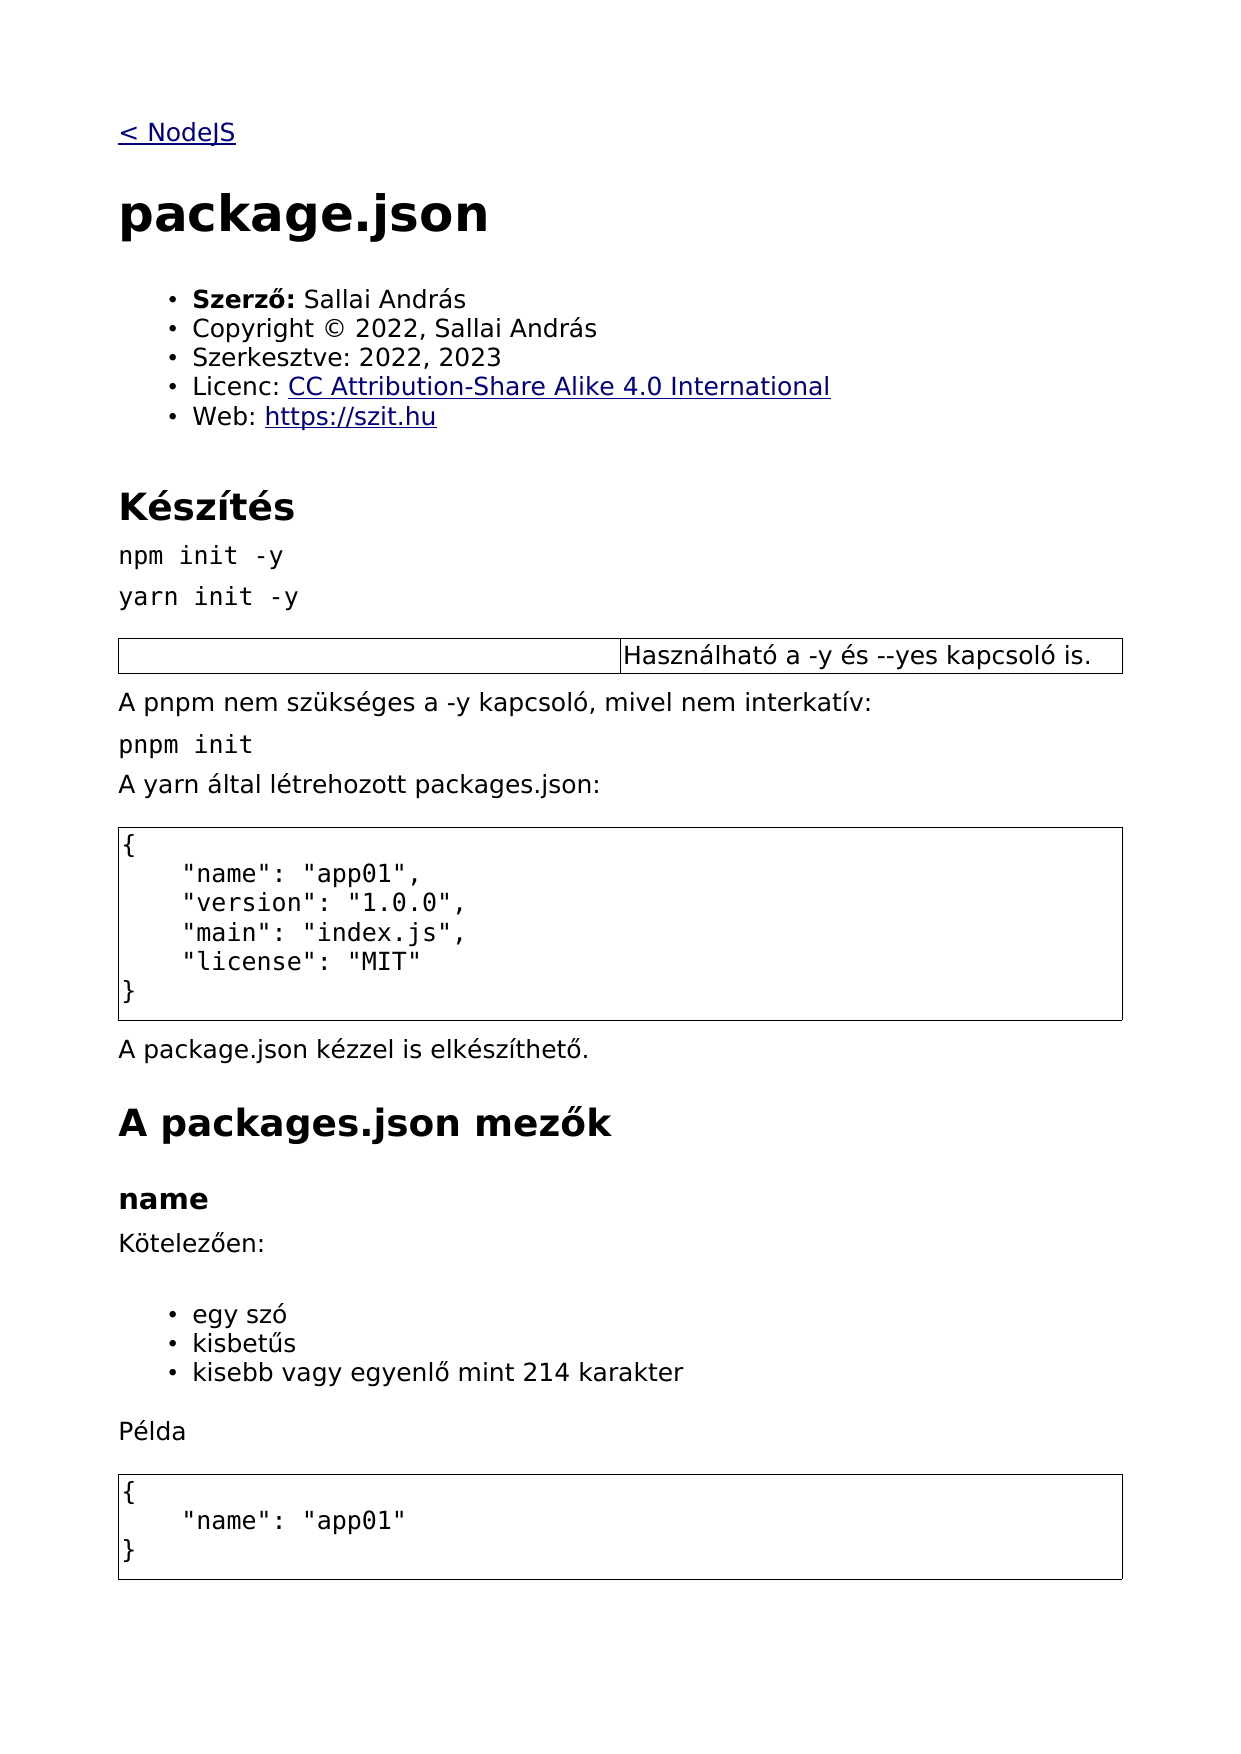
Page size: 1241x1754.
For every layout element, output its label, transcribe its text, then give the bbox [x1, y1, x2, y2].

text A package.json kézzel is elkészíthető. [118, 1035, 1122, 1064]
list kisebb vagy egyenlő mint 214 karakter [177, 1358, 1122, 1388]
text A yarn által létrehozott packages.json: [118, 771, 1122, 800]
text < NodeJS [118, 118, 1122, 147]
subtitle Készítés [118, 485, 1122, 529]
subtitle A packages.json mezők [118, 1101, 1122, 1145]
list Web: https://szit.hu [177, 402, 1122, 431]
table_header [119, 639, 620, 673]
list Copyright © 2022, Sallai András [177, 314, 1122, 343]
text A pnpm nem szükséges a -y kapcsoló, mivel nem interkatív: [118, 688, 1122, 717]
text npm init -y [118, 541, 1122, 571]
subtitle name [118, 1183, 1122, 1217]
list Szerkesztve: 2022, 2023 [177, 343, 1122, 372]
table_header { "name": "app01", "version": "1.0.0", "main": "index.js", "license": "MIT" } [119, 828, 1122, 1020]
subtitle package.json [118, 185, 1122, 243]
list egy szó [177, 1300, 1122, 1329]
text pnpm init [118, 730, 1122, 759]
list Licenc: CC Attribution-Share Alike 4.0 International [177, 372, 1122, 402]
table_header Használható a -y és --yes kapcsoló is. [621, 639, 1122, 673]
table_header { "name": "app01" } [119, 1475, 1122, 1579]
list kisbetűs [177, 1329, 1122, 1358]
list Szerző: Sallai András [177, 285, 1122, 314]
text Kötelezően: [118, 1229, 1122, 1258]
text yarn init -y [118, 582, 1122, 612]
text Példa [118, 1417, 1122, 1446]
